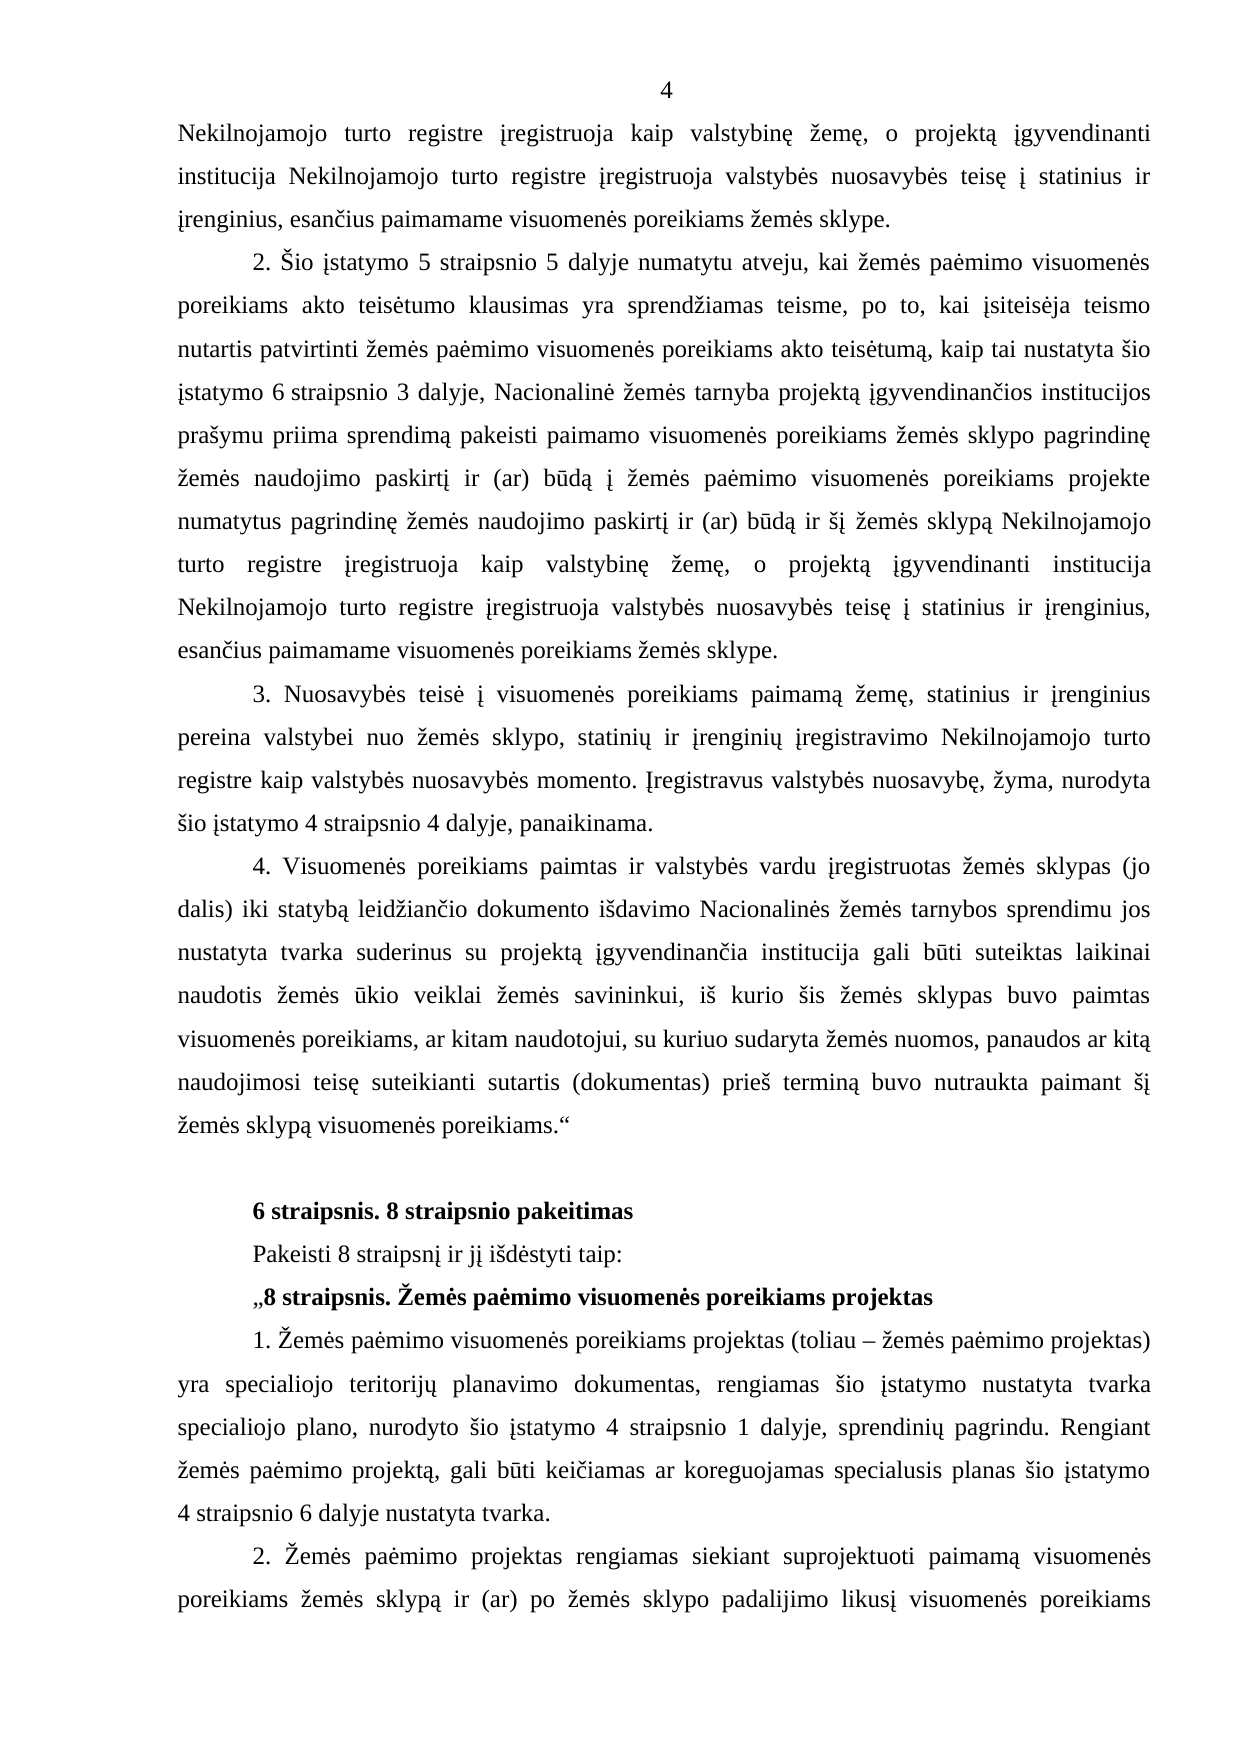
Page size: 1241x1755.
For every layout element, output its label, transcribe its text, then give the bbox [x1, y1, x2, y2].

text 6 straipsnis. 8 straipsnio pakeitimas [177, 1196, 1152, 1225]
text 1. Žemės paėmimo visuomenės poreikiams projektas (toliau – žemės paėmimo projektas) yra specialiojo teritorijų planavimo dokumentas, rengiamas šio įstatymo nustatyta tvarka specialiojo plano, nurodyto šio įstatymo 4 straipsnio 1 dalyje, sprendinių pagrindu. Rengiant žemės paėmimo projektą, gali būti keičiamas ar koreguojamas specialusis planas šio įstatymo 4 straipsnio 6 dalyje nustatyta tvarka. [177, 1326, 1152, 1527]
text Pakeisti 8 straipsnį ir jį išdėstyti taip: [177, 1239, 1152, 1268]
text 2. Šio įstatymo 5 straipsnio 5 dalyje numatytu atveju, kai žemės paėmimo visuomenės poreikiams akto teisėtumo klausimas yra sprendžiamas teisme, po to, kai įsiteisėja teismo nutartis patvirtinti žemės paėmimo visuomenės poreikiams akto teisėtumą, kaip tai nustatyta šio įstatymo 6 straipsnio 3 dalyje, Nacionalinė žemės tarnyba projektą įgyvendinančios institucijos prašymu priima sprendimą pakeisti paimamo visuomenės poreikiams žemės sklypo pagrindinę žemės naudojimo paskirtį ir (ar) būdą į žemės paėmimo visuomenės poreikiams projekte numatytus pagrindinę žemės naudojimo paskirtį ir (ar) būdą ir šį žemės sklypą Nekilnojamojo turto registre įregistruoja kaip valstybinę žemę, o projektą įgyvendinanti institucija Nekilnojamojo turto registre įregistruoja valstybės nuosavybės teisę į statinius ir įrenginius, esančius paimamame visuomenės poreikiams žemės sklype. [177, 247, 1152, 664]
text 3. Nuosavybės teisė į visuomenės poreikiams paimamą žemę, statinius ir įrenginius pereina valstybei nuo žemės sklypo, statinių ir įrenginių įregistravimo Nekilnojamojo turto registre kaip valstybės nuosavybės momento. Įregistravus valstybės nuosavybę, žyma, nurodyta šio įstatymo 4 straipsnio 4 dalyje, panaikinama. [177, 679, 1152, 837]
text 4. Visuomenės poreikiams paimtas ir valstybės vardu įregistruotas žemės sklypas (jo dalis) iki statybą leidžiančio dokumento išdavimo Nacionalinės žemės tarnybos sprendimu jos nustatyta tvarka suderinus su projektą įgyvendinančia institucija gali būti suteiktas laikinai naudotis žemės ūkio veiklai žemės savininkui, iš kurio šis žemės sklypas buvo paimtas visuomenės poreikiams, ar kitam naudotojui, su kuriuo sudaryta žemės nuomos, panaudos ar kitą naudojimosi teisę suteikianti sutartis (dokumentas) prieš terminą buvo nutraukta paimant šį žemės sklypą visuomenės poreikiams.“ [177, 851, 1152, 1139]
text Nekilnojamojo turto registre įregistruoja kaip valstybinę žemę, o projektą įgyvendinanti institucija Nekilnojamojo turto registre įregistruoja valstybės nuosavybės teisę į statinius ir įrenginius, esančius paimamame visuomenės poreikiams žemės sklype. [177, 118, 1152, 233]
text „8 straipsnis. Žemės paėmimo visuomenės poreikiams projektas [177, 1282, 1152, 1311]
text 2. Žemės paėmimo projektas rengiamas siekiant suprojektuoti paimamą visuomenės poreikiams žemės sklypą ir (ar) po žemės sklypo padalijimo likusį visuomenės poreikiams [177, 1541, 1152, 1613]
